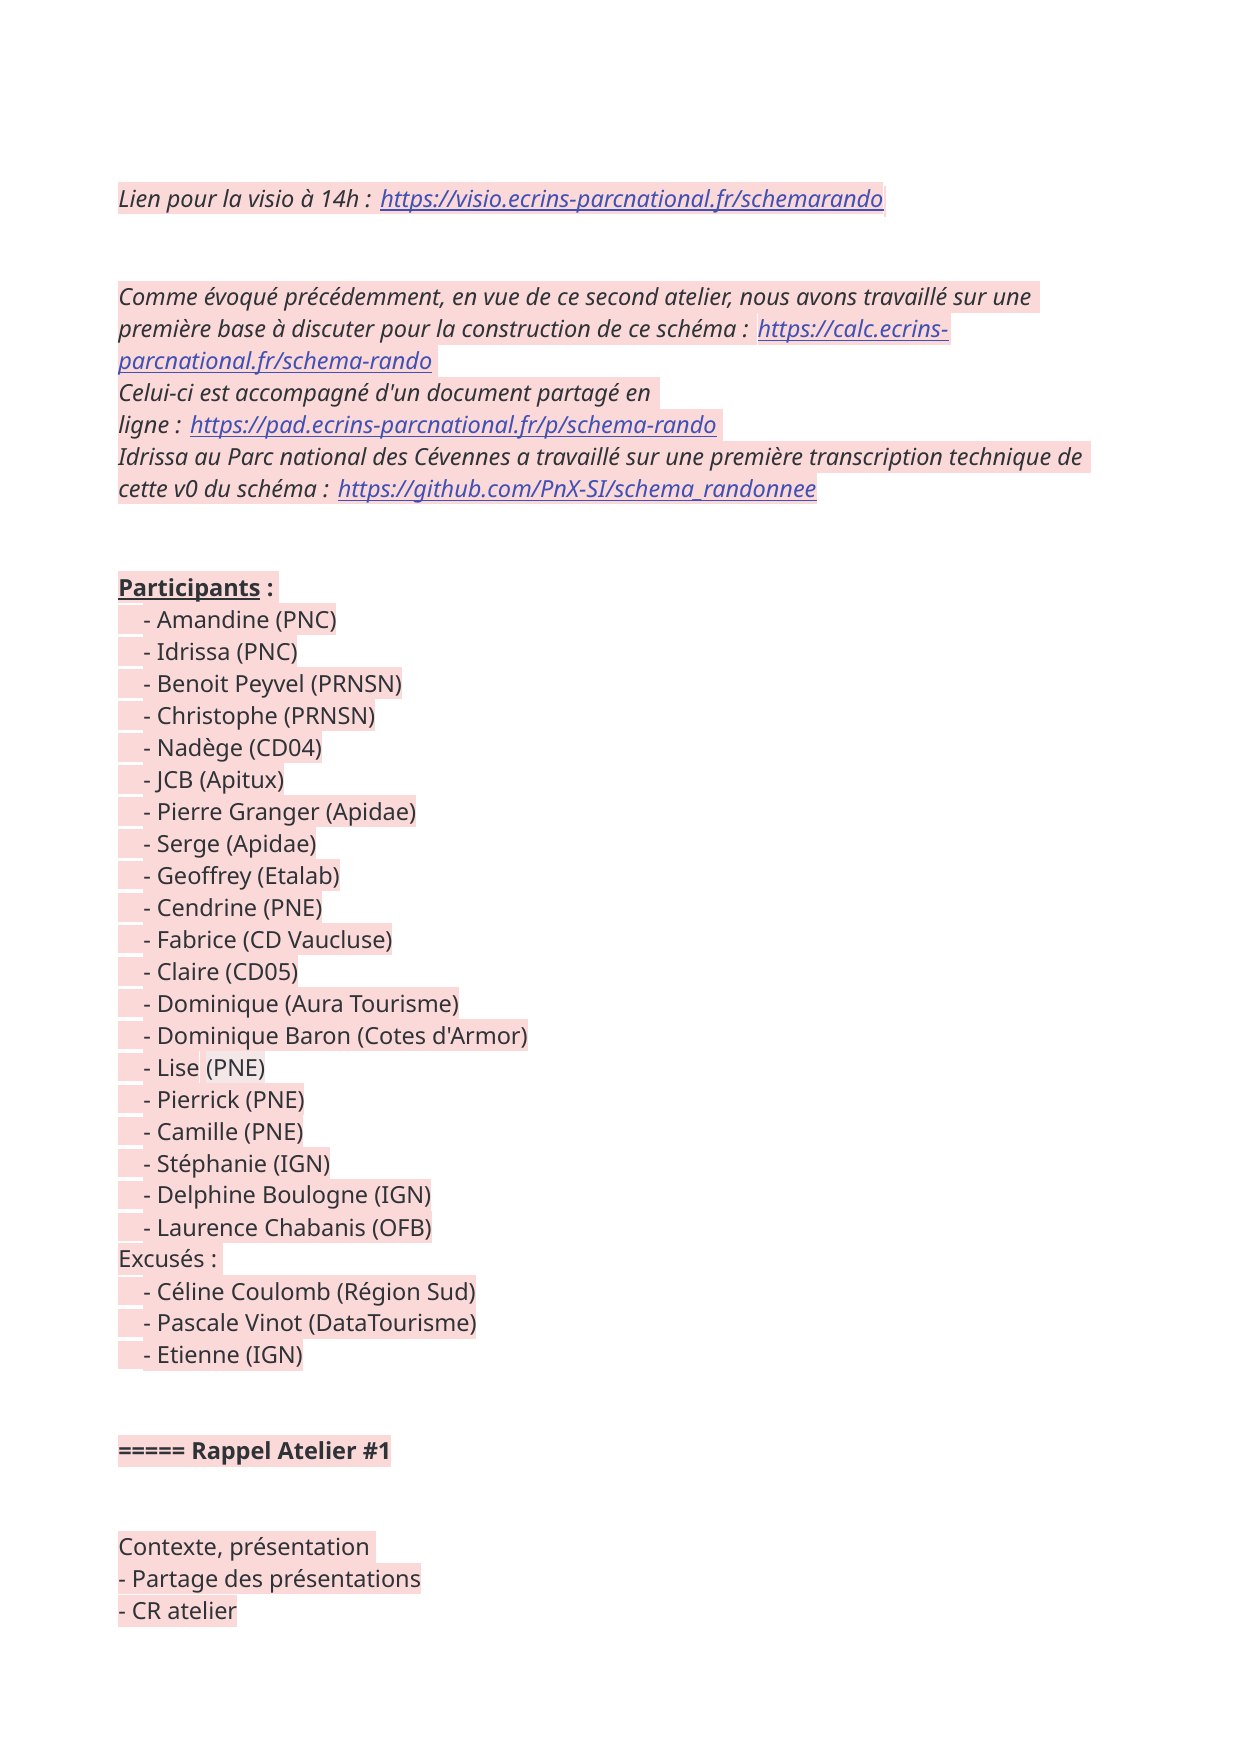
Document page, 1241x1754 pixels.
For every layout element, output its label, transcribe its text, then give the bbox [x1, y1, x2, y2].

text - CR atelier [118, 1594, 1122, 1627]
text - Lise (PNE) [118, 1051, 1122, 1083]
text - Stéphanie (IGN) [118, 1147, 1122, 1179]
text - Christophe (PRNSN) [118, 699, 1122, 731]
text - Amandine (PNC) [118, 603, 1122, 635]
text Excusés : [118, 1243, 1122, 1275]
text - Geoffrey (Etalab) [118, 859, 1122, 891]
text - Camille (PNE) [118, 1115, 1122, 1147]
text ===== Rappel Atelier #1 [118, 1435, 1122, 1467]
text - Dominique Baron (Cotes d'Armor) [118, 1019, 1122, 1051]
text - Idrissa (PNC) [118, 635, 1122, 667]
text - Fabrice (CD Vaucluse) [118, 923, 1122, 955]
text - Laurence Chabanis (OFB) [118, 1211, 1122, 1243]
text - Dominique (Aura Tourisme) [118, 987, 1122, 1019]
text Lien pour la visio à 14h : https://visio.ecrins-parcnational.fr/schemarando﻿ [118, 182, 1122, 217]
text - Pascale Vinot (DataTourisme) [118, 1307, 1122, 1339]
text - Pierre Granger (Apidae) [118, 795, 1122, 827]
text - Benoit Peyvel (PRNSN) [118, 667, 1122, 699]
text - Partage des présentations [118, 1563, 1122, 1594]
text - Serge (Apidae) [118, 827, 1122, 859]
text - Pierrick (PNE) [118, 1083, 1122, 1115]
text Participants : [118, 571, 1122, 603]
text Comme évoqué précédemment, en vue de ce second atelier, nous avons travaillé sur une première base à discuter pour la construction de ce schéma : https://calc.ecrins-parcnational.fr/schema-rando [118, 281, 1122, 377]
text Celui-ci est accompagné d'un document partagé en ligne : https://pad.ecrins-parcnational.fr/p/schema-rando [118, 377, 1122, 441]
text - Etienne (IGN) [118, 1339, 1122, 1371]
text Idrissa au Parc national des Cévennes a travaillé sur une première transcription technique de cette v0 du schéma : https://github.com/PnX-SI/schema_randonnee﻿ [118, 441, 1122, 507]
text - Nadège (CD04) [118, 731, 1122, 763]
text - JCB (Apitux) [118, 763, 1122, 795]
text - Claire (CD05) [118, 955, 1122, 987]
text Contexte, présentation [118, 1531, 1122, 1563]
text - Delphine Boulogne (IGN) [118, 1179, 1122, 1211]
text - Céline Coulomb (Région Sud) [118, 1275, 1122, 1307]
text - Cendrine (PNE) [118, 891, 1122, 923]
